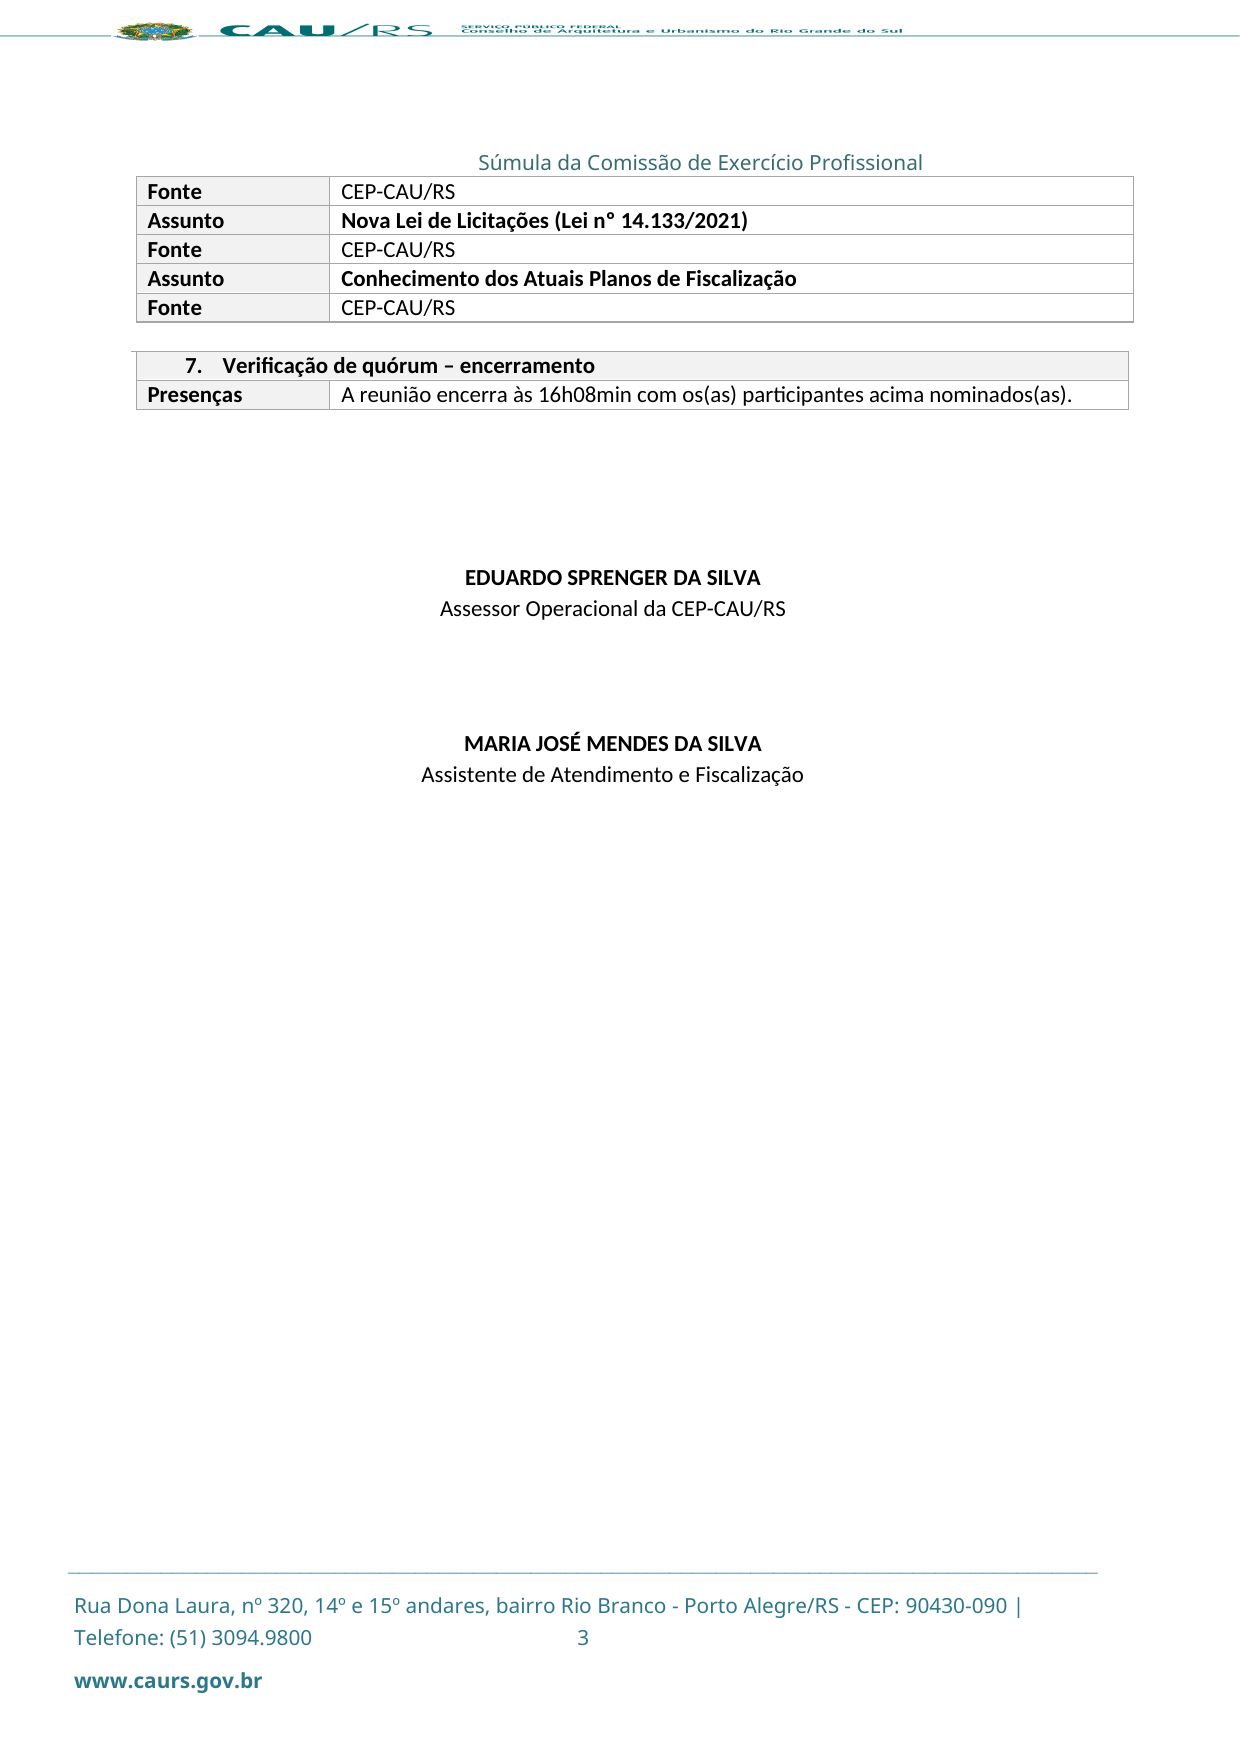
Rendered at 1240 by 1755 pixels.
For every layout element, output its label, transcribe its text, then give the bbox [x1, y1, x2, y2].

table_cell CEP-CAU/RS [330, 235, 1133, 263]
text EDUARDO SPRENGER DA SILVA Assessor Operacional da CEP-CAU/RS [133, 563, 1093, 622]
table_cell Assunto [137, 206, 329, 234]
table_cell CEP-CAU/RS [330, 177, 1133, 205]
table_cell Verificação de quórum – encerramento [137, 352, 1128, 379]
table_cell CEP-CAU/RS [330, 294, 1133, 321]
table_cell [131, 234, 136, 263]
table_cell [131, 321, 1128, 351]
table_cell [1129, 323, 1133, 351]
table_cell Fonte [137, 235, 329, 263]
table_cell [1129, 351, 1133, 379]
table_cell Conhecimento dos Atuais Planos de Fiscalização [330, 264, 1133, 292]
table_cell A reunião encerra às 16h08min com os(as) participantes acima nominados(as). [330, 381, 1128, 409]
text Assistente de Atendimento e Fiscalização [133, 760, 1093, 788]
table_cell Fonte [137, 177, 329, 205]
table_cell [1129, 380, 1133, 409]
table_cell Assunto [137, 264, 329, 292]
table_cell [131, 176, 136, 205]
table_cell Fonte [137, 294, 329, 321]
table_cell [131, 380, 136, 409]
table_cell [131, 293, 136, 321]
table_cell Nova Lei de Licitações (Lei nº 14.133/2021) [330, 206, 1133, 234]
table_cell [131, 263, 136, 292]
table_cell [131, 352, 136, 379]
table_cell [131, 205, 136, 234]
table_cell Presenças [137, 381, 329, 409]
text MARIA JOSÉ MENDES DA SILVA [133, 729, 1093, 757]
